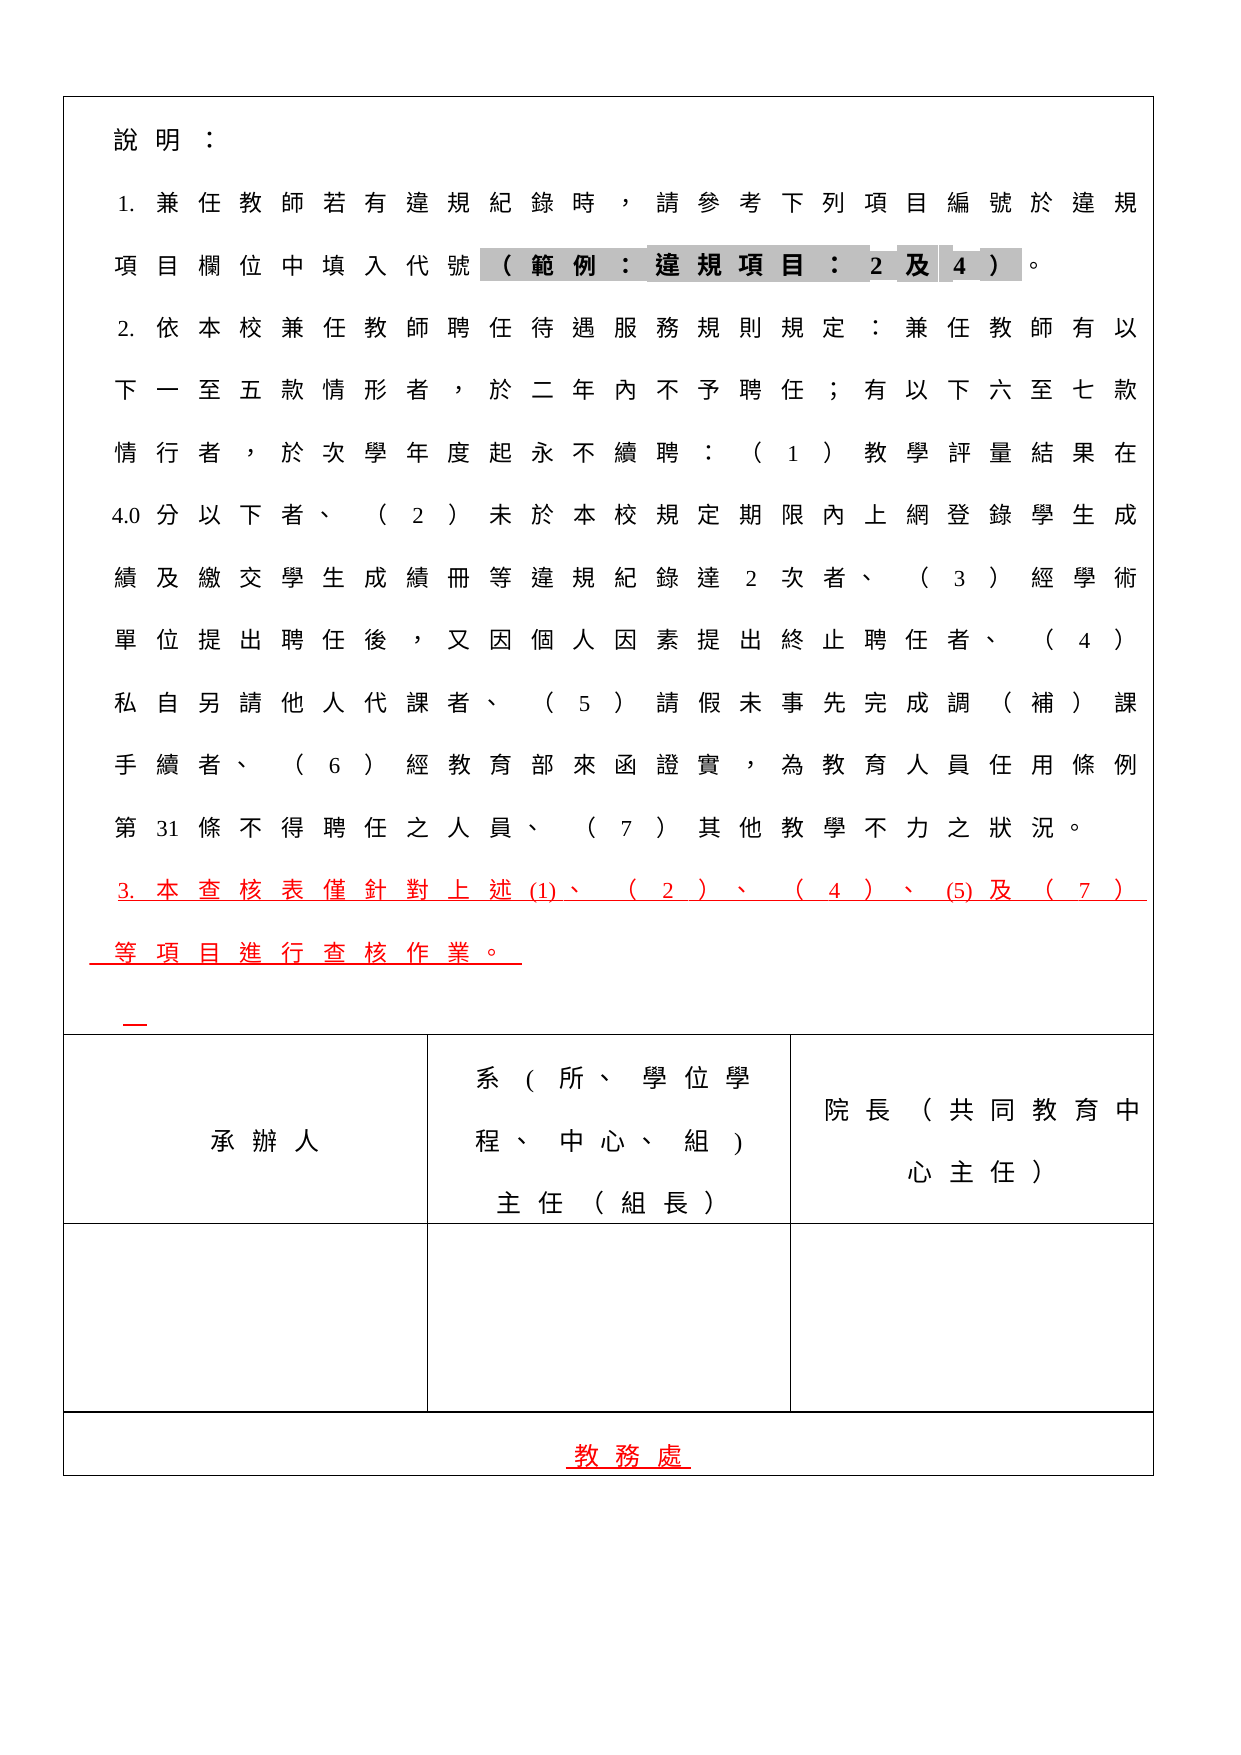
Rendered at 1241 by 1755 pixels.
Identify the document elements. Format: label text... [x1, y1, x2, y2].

table_cell 系(所、學位學程、中心、組) 主任（組長） [428, 1035, 790, 1223]
table_cell [791, 1224, 1153, 1411]
table_cell 院長（共同教育中心主任） [791, 1035, 1153, 1223]
table_cell 說明： 1.兼任教師若有違規紀錄時，請參考下列項目編號於違規項目欄位中填入代號（範例：違規項目：2及4）。 2.依本校兼任教師聘任待遇服務規則規定：兼任教師有以下一至五款情形者，於二年內不予聘任；有以下六至七款情行者，於次學年度起永不續聘：（1）教學評量結果在4.0分以下者、（2）未於本校規定期限內上網登錄學生成績及繳交學生成績冊等違規紀錄達2次者、（3）經學術單位提出聘任後，又因個人因素提出終止聘任者、（4）私自另請他人代課者、（5）請假未事先完成調（補）課手續者、（6）經教育部來函證實，為教育人員任用條例第31條不得聘任之人員、（7）其他教學不力之狀況。 3.本查核表僅針對上述(1)、（2）、（4）、(5)及（7）等項目進行查核作業。 [64, 97, 1153, 1034]
table_cell 教務處 [64, 1413, 1153, 1475]
table_cell [64, 1224, 427, 1411]
table_cell [428, 1224, 790, 1411]
table_cell 承辦人 [64, 1035, 427, 1223]
